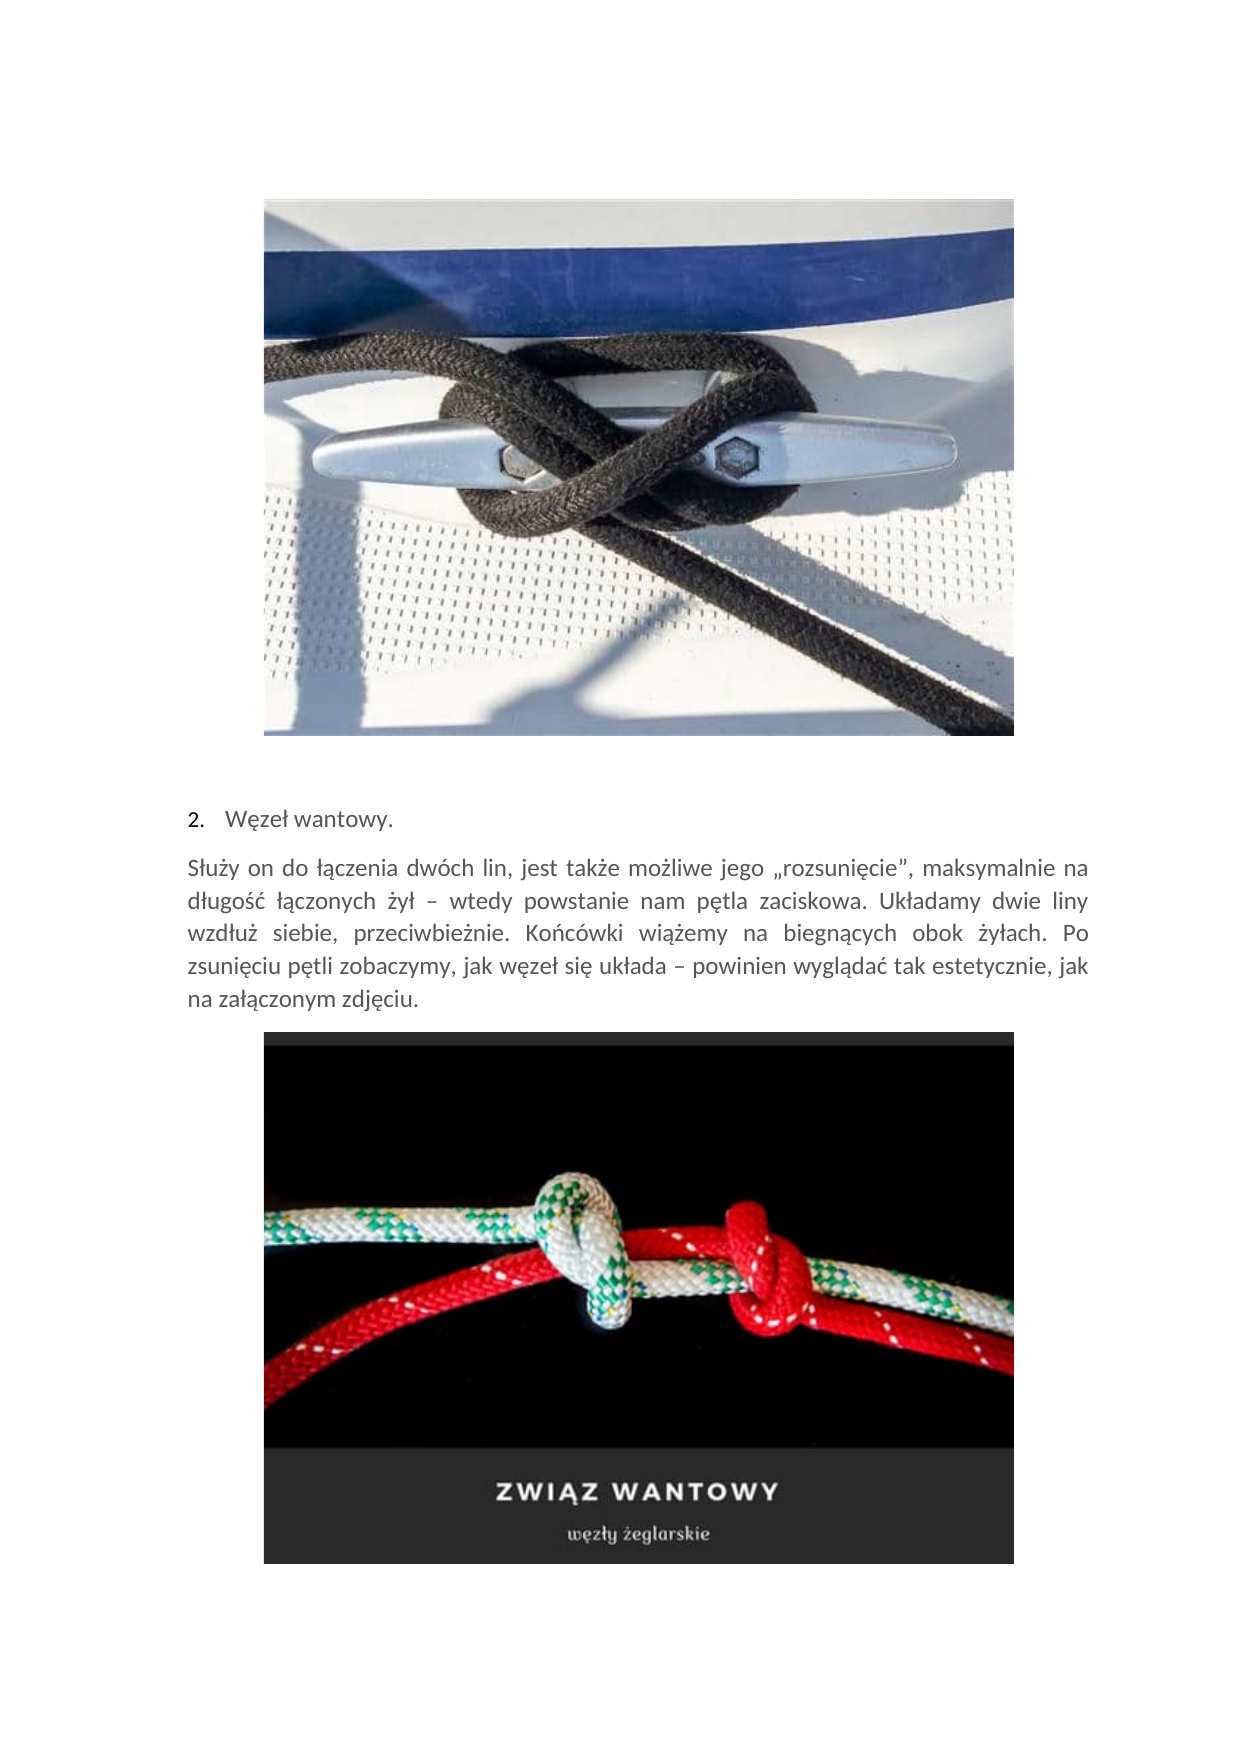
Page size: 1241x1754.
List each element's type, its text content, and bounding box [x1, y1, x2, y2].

text Służy on do łączenia dwóch lin, jest także możliwe jego „rozsunięcie”, maksymalnie na długość łączonych żył – wtedy powstanie nam pętla zaciskowa. Układamy dwie liny wzdłuż siebie, przeciwbieżnie. Końcówki wiążemy na biegnących obok żyłach. Po zsunięciu pętli zobaczymy, jak węzeł się układa – powinien wyglądać tak estetycznie, jak na załączonym zdjęciu. [187, 852, 1090, 1013]
list Węzeł wantowy. [187, 803, 1090, 833]
